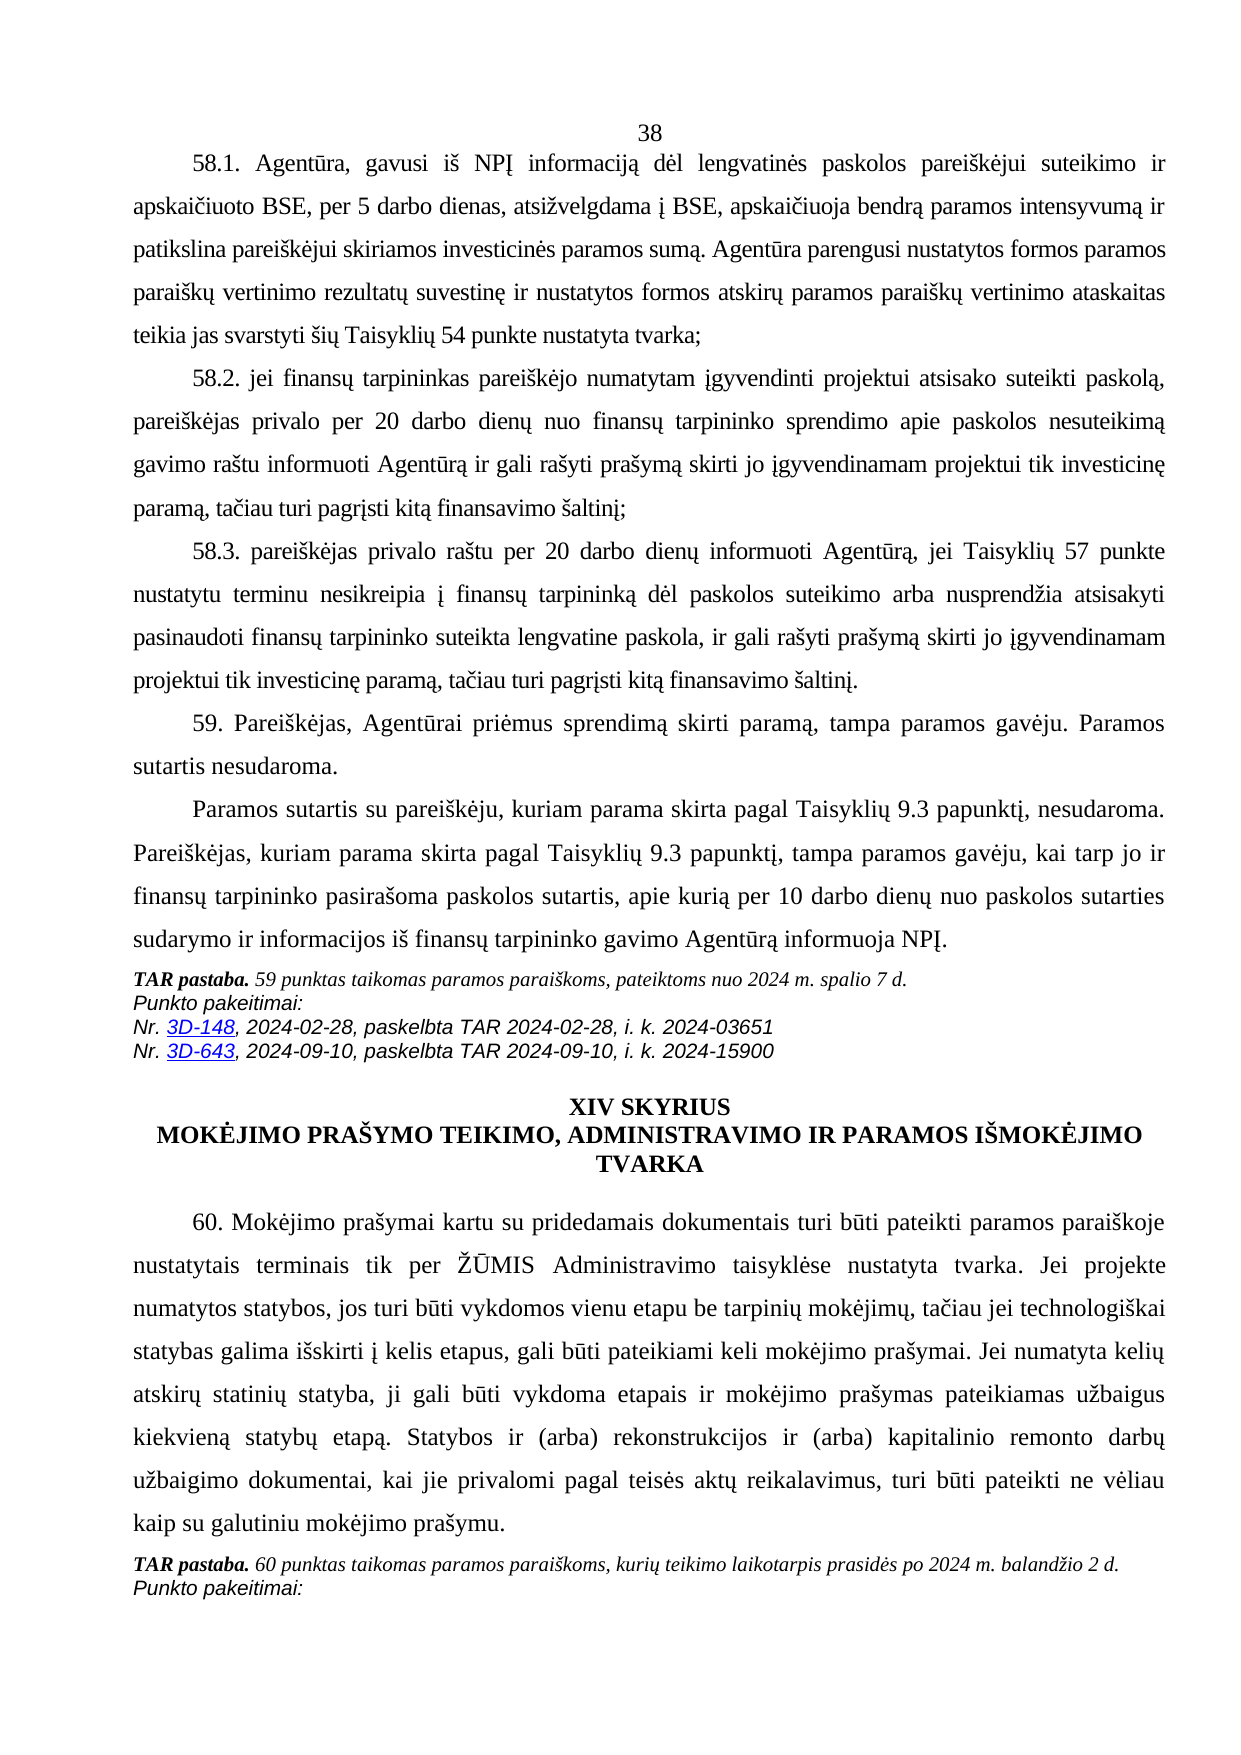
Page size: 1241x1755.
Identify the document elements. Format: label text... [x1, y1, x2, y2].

text Nr. 3D-148, 2024-02-28, paskelbta TAR 2024-02-28, i. k. 2024-03651 [133, 1015, 1166, 1039]
text Nr. 3D-643, 2024-09-10, paskelbta TAR 2024-09-10, i. k. 2024-15900 [133, 1039, 1166, 1063]
text MOKĖJIMO PRAŠYMO TEIKIMO, ADMINISTRAVIMO IR PARAMOS IŠMOKĖJIMO TVARKA [133, 1120, 1166, 1178]
text Punkto pakeitimai: [133, 991, 1166, 1015]
text XIV SKYRIUS [133, 1092, 1166, 1120]
text TAR pastaba. 59 punktas taikomas paramos paraiškoms, pateiktoms nuo 2024 m. spalio 7 d. [133, 967, 1166, 991]
text Punkto pakeitimai: [133, 1576, 1166, 1600]
text 58.3. pareiškėjas privalo raštu per 20 darbo dienų informuoti Agentūrą, jei Taisyklių 57 punkte nustatytu terminu nesikreipia į finansų tarpininką dėl paskolos suteikimo arba nusprendžia atsisakyti pasinaudoti finansų tarpininko suteikta lengvatine paskola, ir gali rašyti prašymą skirti jo įgyvendinamam projektui tik investicinę paramą, tačiau turi pagrįsti kitą finansavimo šaltinį. [133, 536, 1166, 694]
text Paramos sutartis su pareiškėju, kuriam parama skirta pagal Taisyklių 9.3 papunktį, nesudaroma. Pareiškėjas, kuriam parama skirta pagal Taisyklių 9.3 papunktį, tampa paramos gavėju, kai tarp jo ir finansų tarpininko pasirašoma paskolos sutartis, apie kurią per 10 darbo dienų nuo paskolos sutarties sudarymo ir informacijos iš finansų tarpininko gavimo Agentūrą informuoja NPĮ. [133, 794, 1166, 953]
text 59. Pareiškėjas, Agentūrai priėmus sprendimą skirti paramą, tampa paramos gavėju. Paramos sutartis nesudaroma. [133, 708, 1166, 780]
text 60. Mokėjimo prašymai kartu su pridedamais dokumentais turi būti pateikti paramos paraiškoje nustatytais terminais tik per ŽŪMIS Administravimo taisyklėse nustatyta tvarka. Jei projekte numatytos statybos, jos turi būti vykdomos vienu etapu be tarpinių mokėjimų, tačiau jei technologiškai statybas galima išskirti į kelis etapus, gali būti pateikiami keli mokėjimo prašymai. Jei numatyta kelių atskirų statinių statyba, ji gali būti vykdoma etapais ir mokėjimo prašymas pateikiamas užbaigus kiekvieną statybų etapą. Statybos ir (arba) rekonstrukcijos ir (arba) kapitalinio remonto darbų užbaigimo dokumentai, kai jie privalomi pagal teisės aktų reikalavimus, turi būti pateikti ne vėliau kaip su galutiniu mokėjimo prašymu. [133, 1207, 1166, 1537]
text TAR pastaba. 60 punktas taikomas paramos paraiškoms, kurių teikimo laikotarpis prasidės po 2024 m. balandžio 2 d. [133, 1552, 1166, 1576]
text 58.2. jei finansų tarpininkas pareiškėjo numatytam įgyvendinti projektui atsisako suteikti paskolą, pareiškėjas privalo per 20 darbo dienų nuo finansų tarpininko sprendimo apie paskolos nesuteikimą gavimo raštu informuoti Agentūrą ir gali rašyti prašymą skirti jo įgyvendinamam projektui tik investicinę paramą, tačiau turi pagrįsti kitą finansavimo šaltinį; [133, 363, 1166, 521]
text 58.1. Agentūra, gavusi iš NPĮ informaciją dėl lengvatinės paskolos pareiškėjui suteikimo ir apskaičiuoto BSE, per 5 darbo dienas, atsižvelgdama į BSE, apskaičiuoja bendrą paramos intensyvumą ir patikslina pareiškėjui skiriamos investicinės paramos sumą. Agentūra parengusi nustatytos formos paramos paraiškų vertinimo rezultatų suvestinę ir nustatytos formos atskirų paramos paraiškų vertinimo ataskaitas teikia jas svarstyti šių Taisyklių 54 punkte nustatyta tvarka; [133, 148, 1166, 349]
